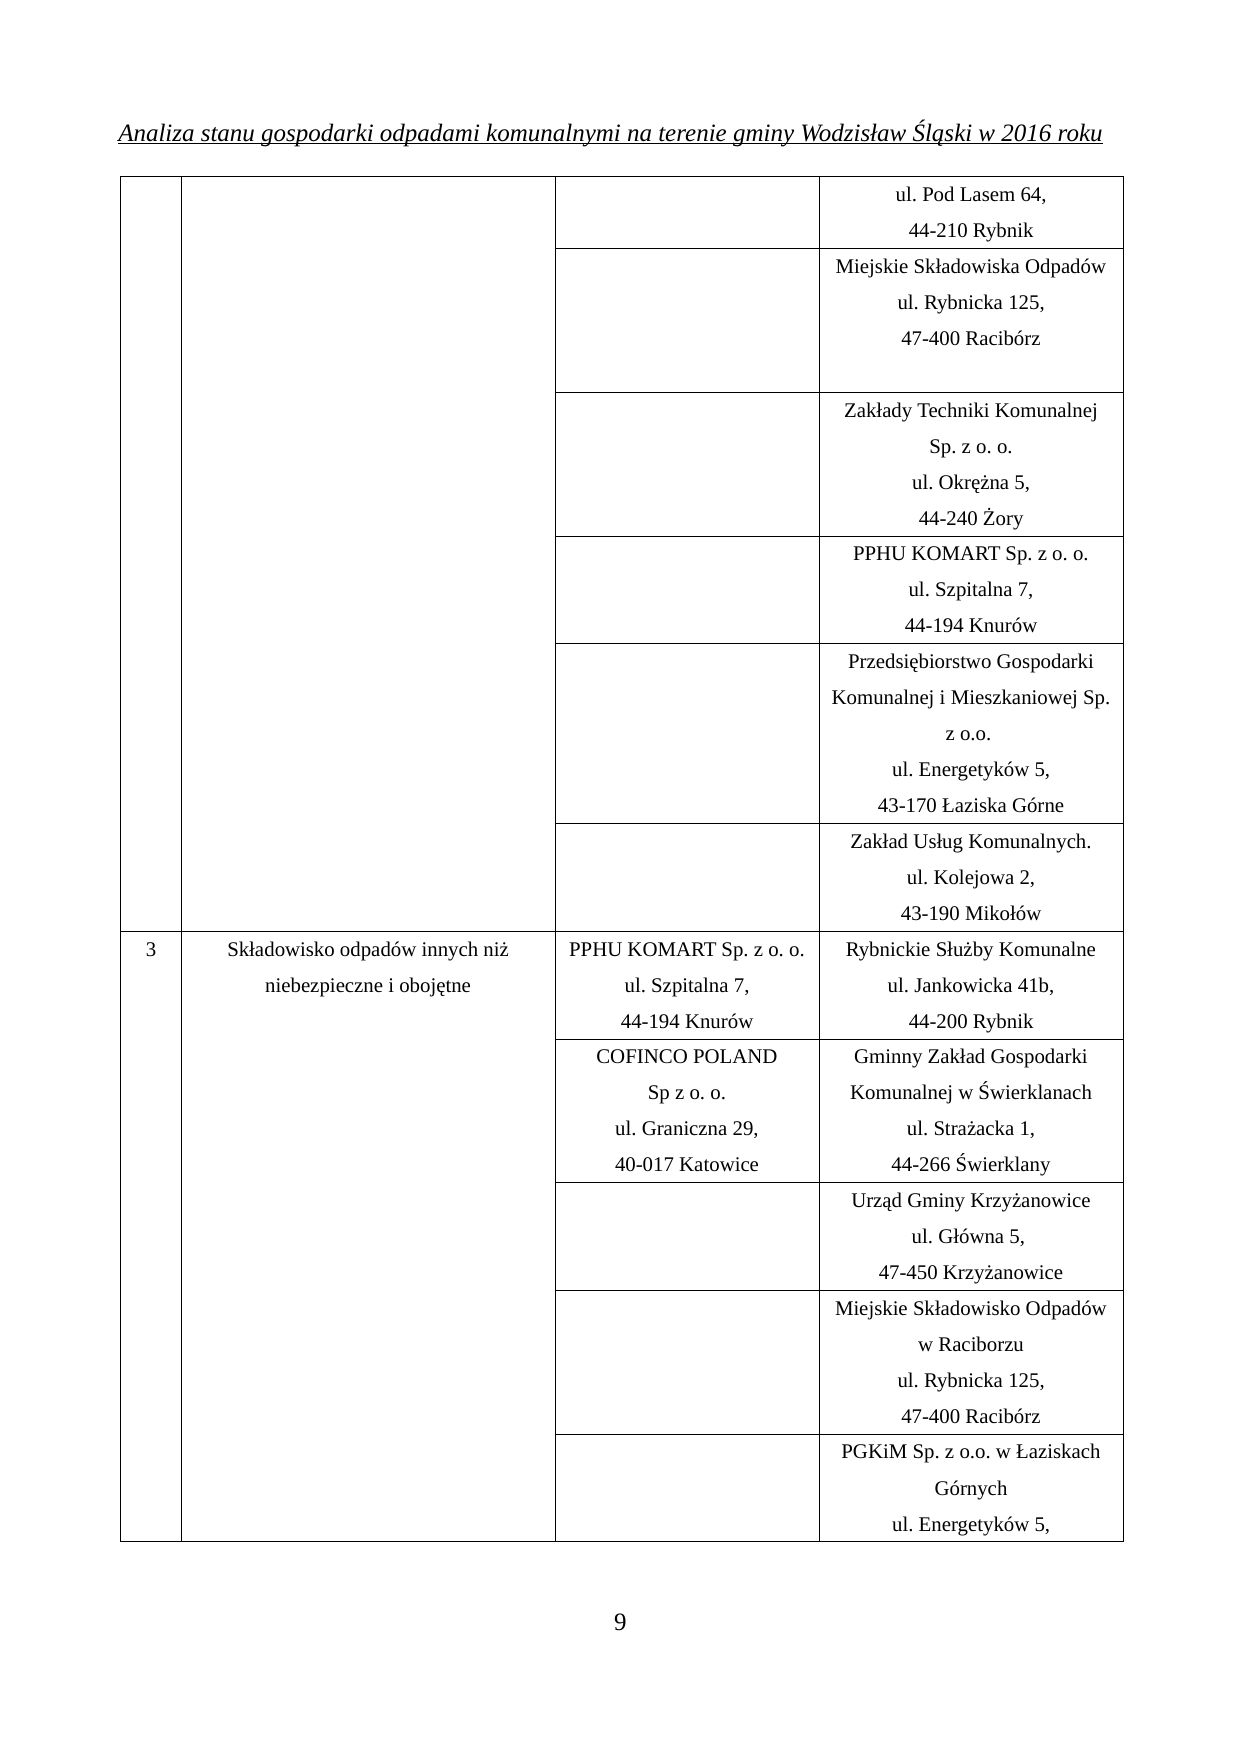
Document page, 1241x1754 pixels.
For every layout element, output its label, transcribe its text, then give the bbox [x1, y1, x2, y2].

table_cell [556, 177, 819, 248]
table_cell [556, 1435, 819, 1541]
table_cell [556, 824, 819, 931]
table_cell [556, 393, 819, 536]
table_cell [556, 1183, 819, 1290]
table_cell [182, 177, 555, 931]
table_cell COFINCO POLAND Sp z o. o. ul. Graniczna 29, 40-017 Katowice [556, 1040, 819, 1182]
table_cell PPHU KOMART Sp. z o. o. ul. Szpitalna 7, 44-194 Knurów [556, 932, 819, 1038]
table_cell Zakłady Techniki Komunalnej Sp. z o. o. ul. Okrężna 5, 44-240 Żory [820, 393, 1123, 536]
table_cell Miejskie Składowisko Odpadów w Raciborzu ul. Rybnicka 125, 47-400 Racibórz [820, 1291, 1123, 1434]
table_cell Składowisko odpadów innych niż niebezpieczne i obojętne [182, 932, 555, 1541]
table_cell [121, 177, 181, 931]
table_cell PGKiM Sp. z o.o. w Łaziskach Górnych ul. Energetyków 5, [820, 1435, 1123, 1541]
table_cell Urząd Gminy Krzyżanowice ul. Główna 5, 47-450 Krzyżanowice [820, 1183, 1123, 1290]
table_cell 3 [121, 932, 181, 1541]
table_cell ul. Pod Lasem 64, 44-210 Rybnik [820, 177, 1123, 248]
table_cell [556, 644, 819, 823]
table_cell PPHU KOMART Sp. z o. o. ul. Szpitalna 7, 44-194 Knurów [820, 537, 1123, 643]
table_cell Przedsiębiorstwo Gospodarki Komunalnej i Mieszkaniowej Sp. z o.o. ul. Energetyków 5, 43-170 Łaziska Górne [820, 644, 1123, 823]
table_cell [556, 537, 819, 643]
table_cell Zakład Usług Komunalnych. ul. Kolejowa 2, 43-190 Mikołów [820, 824, 1123, 931]
table_cell Gminny Zakład Gospodarki Komunalnej w Świerklanach ul. Strażacka 1, 44-266 Świerklany [820, 1040, 1123, 1182]
table_cell Rybnickie Służby Komunalne ul. Jankowicka 41b, 44-200 Rybnik [820, 932, 1123, 1038]
table_cell [556, 1291, 819, 1434]
table_cell Miejskie Składowiska Odpadów ul. Rybnicka 125, 47-400 Racibórz [820, 249, 1123, 392]
table_cell [556, 249, 819, 392]
